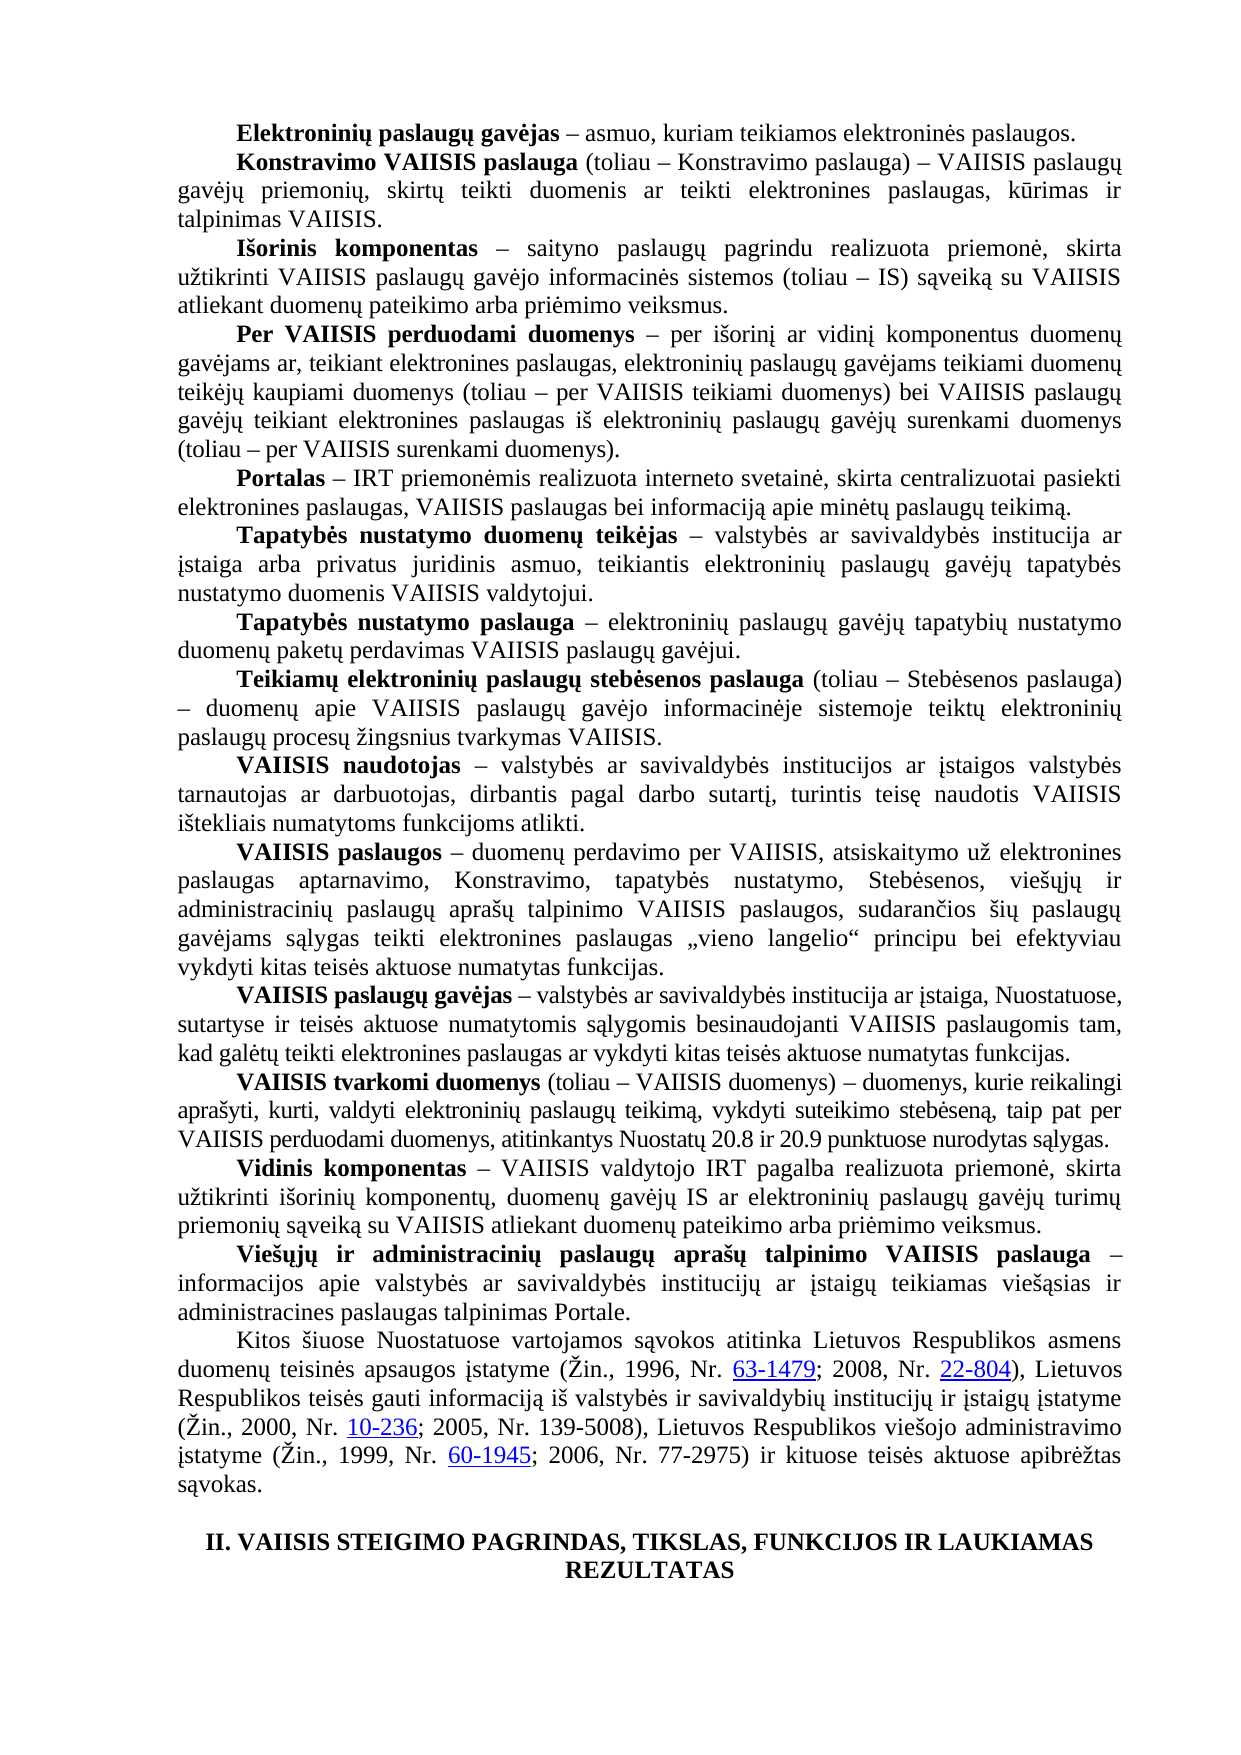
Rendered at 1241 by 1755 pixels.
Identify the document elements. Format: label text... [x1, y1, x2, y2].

text Tapatybės nustatymo paslauga – elektroninių paslaugų gavėjų tapatybių nustatymo duomenų paketų perdavimas VAIISIS paslaugų gavėjui. [177, 607, 1122, 664]
text VAIISIS paslaugos – duomenų perdavimo per VAIISIS, atsiskaitymo už elektronines paslaugas aptarnavimo, Konstravimo, tapatybės nustatymo, Stebėsenos, viešųjų ir administracinių paslaugų aprašų talpinimo VAIISIS paslaugos, sudarančios šių paslaugų gavėjams sąlygas teikti elektronines paslaugas „vieno langelio“ principu bei efektyviau vykdyti kitas teisės aktuose numatytas funkcijas. [177, 837, 1122, 981]
text Konstravimo VAIISIS paslauga (toliau – Konstravimo paslauga) – VAIISIS paslaugų gavėjų priemonių, skirtų teikti duomenis ar teikti elektronines paslaugas, kūrimas ir talpinimas VAIISIS. [177, 147, 1122, 233]
text Išorinis komponentas – saityno paslaugų pagrindu realizuota priemonė, skirta užtikrinti VAIISIS paslaugų gavėjo informacinės sistemos (toliau – IS) sąveiką su VAIISIS atliekant duomenų pateikimo arba priėmimo veiksmus. [177, 233, 1122, 319]
text II. VAIISIS STEIGIMO PAGRINDAS, TIKSLAS, FUNKCIJOS IR LAUKIAMAS REZULTATAS [177, 1527, 1122, 1584]
text Viešųjų ir administracinių paslaugų aprašų talpinimo VAIISIS paslauga – informacijos apie valstybės ar savivaldybės institucijų ar įstaigų teikiamas viešąsias ir administracines paslaugas talpinimas Portale. [177, 1239, 1122, 1326]
text Tapatybės nustatymo duomenų teikėjas – valstybės ar savivaldybės institucija ar įstaiga arba privatus juridinis asmuo, teikiantis elektroninių paslaugų gavėjų tapatybės nustatymo duomenis VAIISIS valdytojui. [177, 521, 1122, 607]
text Kitos šiuose Nuostatuose vartojamos sąvokos atitinka Lietuvos Respublikos asmens duomenų teisinės apsaugos įstatyme (Žin., 1996, Nr. 63-1479; 2008, Nr. 22-804), Lietuvos Respublikos teisės gauti informaciją iš valstybės ir savivaldybių institucijų ir įstaigų įstatyme (Žin., 2000, Nr. 10-236; 2005, Nr. 139-5008), Lietuvos Respublikos viešojo administravimo įstatyme (Žin., 1999, Nr. 60-1945; 2006, Nr. 77-2975) ir kituose teisės aktuose apibrėžtas sąvokas. [177, 1326, 1122, 1498]
text VAIISIS paslaugų gavėjas – valstybės ar savivaldybės institucija ar įstaiga, Nuostatuose, sutartyse ir teisės aktuose numatytomis sąlygomis besinaudojanti VAIISIS paslaugomis tam, kad galėtų teikti elektronines paslaugas ar vykdyti kitas teisės aktuose numatytas funkcijas. [177, 981, 1122, 1067]
text Vidinis komponentas – VAIISIS valdytojo IRT pagalba realizuota priemonė, skirta užtikrinti išorinių komponentų, duomenų gavėjų IS ar elektroninių paslaugų gavėjų turimų priemonių sąveiką su VAIISIS atliekant duomenų pateikimo arba priėmimo veiksmus. [177, 1153, 1122, 1239]
text Portalas – IRT priemonėmis realizuota interneto svetainė, skirta centralizuotai pasiekti elektronines paslaugas, VAIISIS paslaugas bei informaciją apie minėtų paslaugų teikimą. [177, 463, 1122, 521]
text Elektroninių paslaugų gavėjas – asmuo, kuriam teikiamos elektroninės paslaugos. [177, 118, 1122, 147]
text Teikiamų elektroninių paslaugų stebėsenos paslauga (toliau – Stebėsenos paslauga) – duomenų apie VAIISIS paslaugų gavėjo informacinėje sistemoje teiktų elektroninių paslaugų procesų žingsnius tvarkymas VAIISIS. [177, 664, 1122, 751]
text VAIISIS tvarkomi duomenys (toliau – VAIISIS duomenys) – duomenys, kurie reikalingi aprašyti, kurti, valdyti elektroninių paslaugų teikimą, vykdyti suteikimo stebėseną, taip pat per VAIISIS perduodami duomenys, atitinkantys Nuostatų 20.8 ir 20.9 punktuose nurodytas sąlygas. [177, 1067, 1122, 1153]
text VAIISIS naudotojas – valstybės ar savivaldybės institucijos ar įstaigos valstybės tarnautojas ar darbuotojas, dirbantis pagal darbo sutartį, turintis teisę naudotis VAIISIS ištekliais numatytoms funkcijoms atlikti. [177, 751, 1122, 837]
text Per VAIISIS perduodami duomenys – per išorinį ar vidinį komponentus duomenų gavėjams ar, teikiant elektronines paslaugas, elektroninių paslaugų gavėjams teikiami duomenų teikėjų kaupiami duomenys (toliau – per VAIISIS teikiami duomenys) bei VAIISIS paslaugų gavėjų teikiant elektronines paslaugas iš elektroninių paslaugų gavėjų surenkami duomenys (toliau – per VAIISIS surenkami duomenys). [177, 319, 1122, 463]
